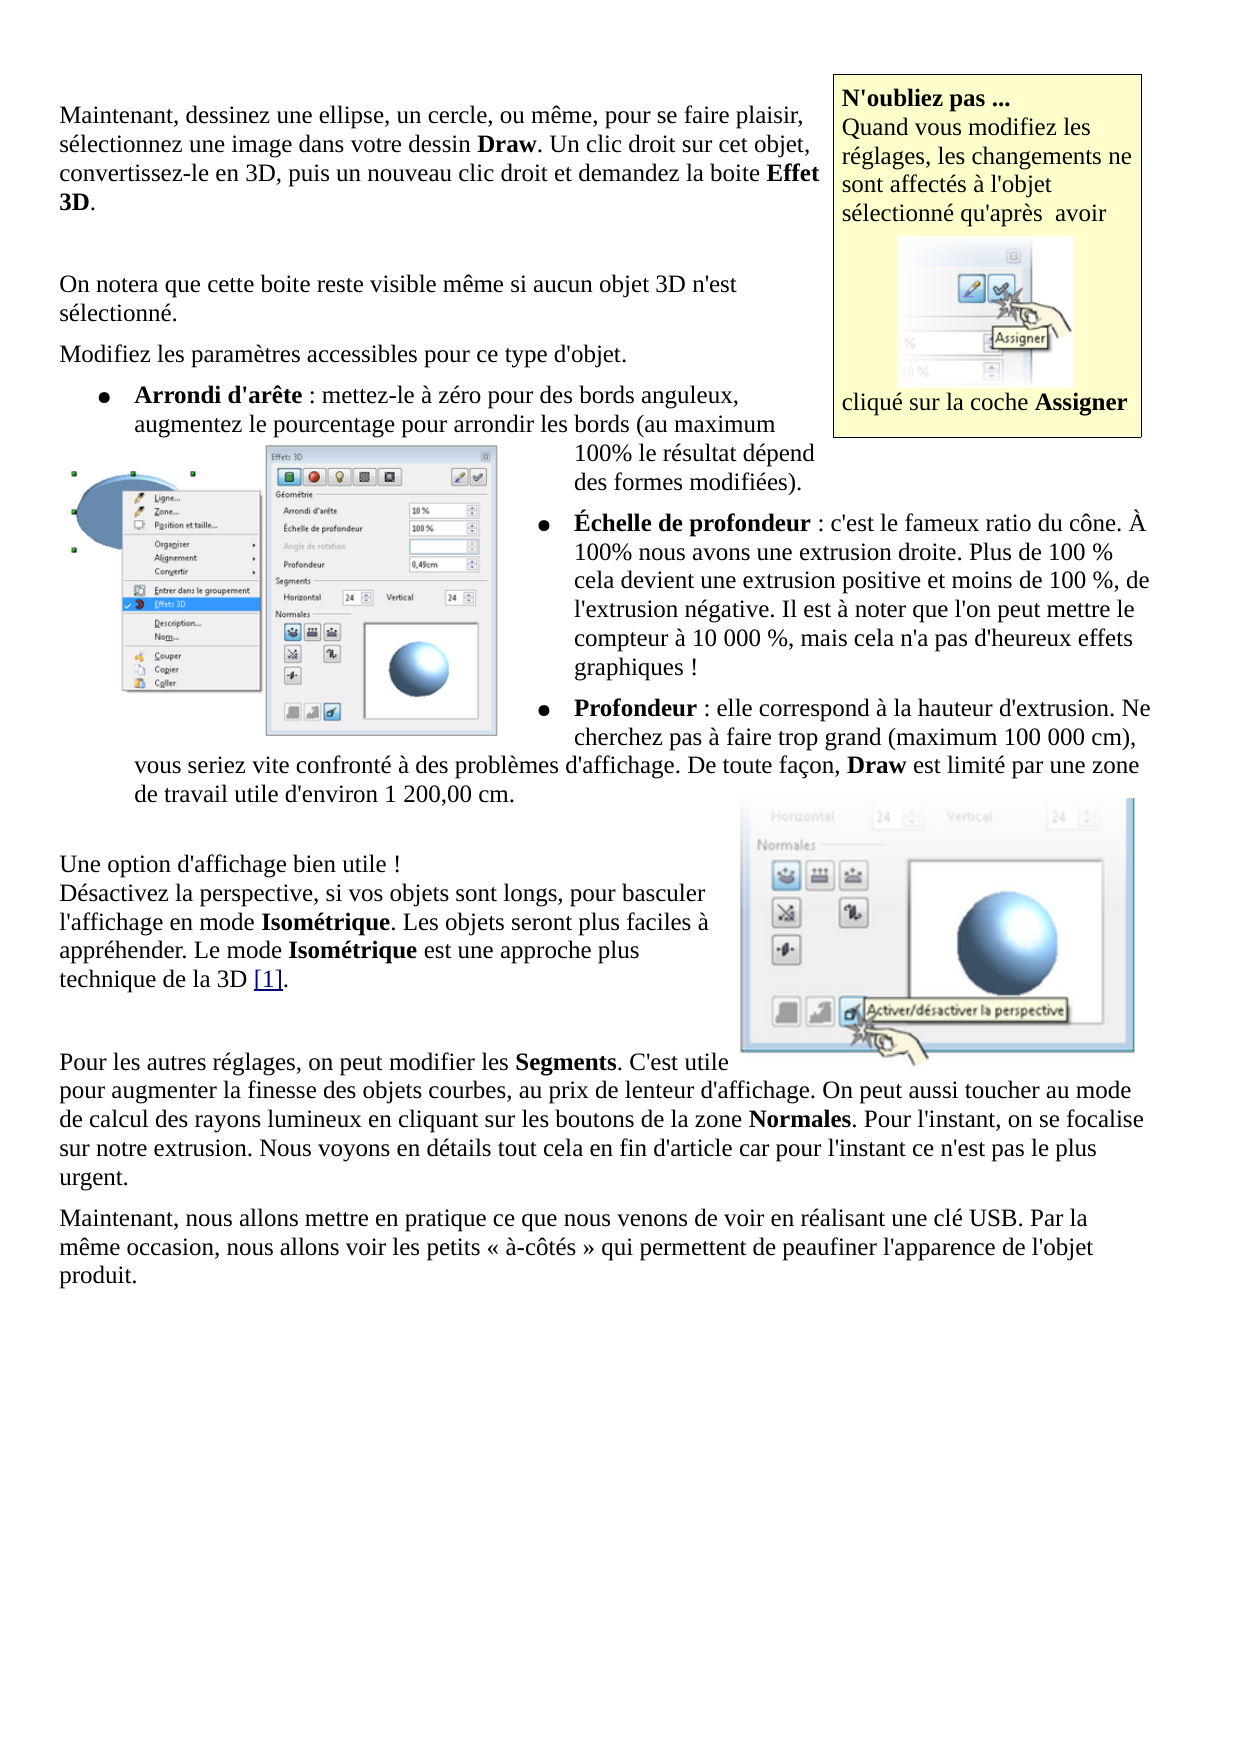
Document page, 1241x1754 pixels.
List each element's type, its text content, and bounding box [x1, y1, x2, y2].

text Désactivez la perspective, si vos objets sont longs, pour basculer l'affichage en mode Isométrique. Les objets seront plus faciles à appréhender. Le mode Isométrique est une approche plus technique de la 3D [1]. [59, 878, 739, 993]
list Profondeur : elle correspond à la hauteur d'extrusion. Ne cherchez pas à faire trop grand (maximum 100 000 cm), vous seriez vite confronté à des problèmes d'affichage. De toute façon, Draw est limité par une zone de travail utile d'environ 1 200,00 cm. [97, 693, 1152, 808]
text Maintenant, dessinez une ellipse, un cercle, ou même, pour se faire plaisir, sélectionnez une image dans votre dessin Draw. Un clic droit sur cet objet, convertissez-le en 3D, puis un nouveau clic droit et demandez la boite Effet 3D. [59, 100, 833, 215]
picture [65, 445, 499, 737]
text Quand vous modifiez les réglages, les changements ne sont affectés à l'objet sélectionné qu'après avoir cliqué sur la coche Assigner [842, 112, 1132, 416]
text N'oubliez pas ... [842, 83, 1132, 112]
text Une option d'affichage bien utile ! [59, 849, 739, 878]
list Arrondi d'arête : mettez-le à zéro pour des bords anguleux, augmentez le pourcentage pour arrondir les bords (au maximum 100% le résultat dépend des formes modifiées). [97, 380, 1152, 495]
picture [739, 798, 1135, 1069]
text Modifiez les paramètres accessibles pour ce type d'objet. [59, 339, 833, 368]
text Maintenant, nous allons mettre en pratique ce que nous venons de voir en réalisant une clé USB. Par la même occasion, nous allons voir les petits « à-côtés » qui permettent de peaufiner l'apparence de l'objet produit. [59, 1203, 1152, 1289]
text Pour les autres réglages, on peut modifier les Segments. C'est utile pour augmenter la finesse des objets courbes, au prix de lenteur d'affichage. On peut aussi toucher au mode de calcul des rayons lumineux en cliquant sur les boutons de la zone Normales. Pour l'instant, on se focalise sur notre extrusion. Nous voyons en détails tout cela en fin d'article car pour l'instant ce n'est pas le plus urgent. [59, 1047, 1152, 1190]
list Échelle de profondeur : c'est le fameux ratio du cône. À 100% nous avons une extrusion droite. Plus de 100 % cela devient une extrusion positive et moins de 100 %, de l'extrusion négative. Il est à noter que l'on peut mettre le compteur à 10 000 %, mais cela n'a pas d'heureux effets graphiques ! [499, 508, 1152, 680]
picture [898, 236, 1074, 388]
text On notera que cette boite reste visible même si aucun objet 3D n'est sélectionné. [59, 269, 833, 327]
